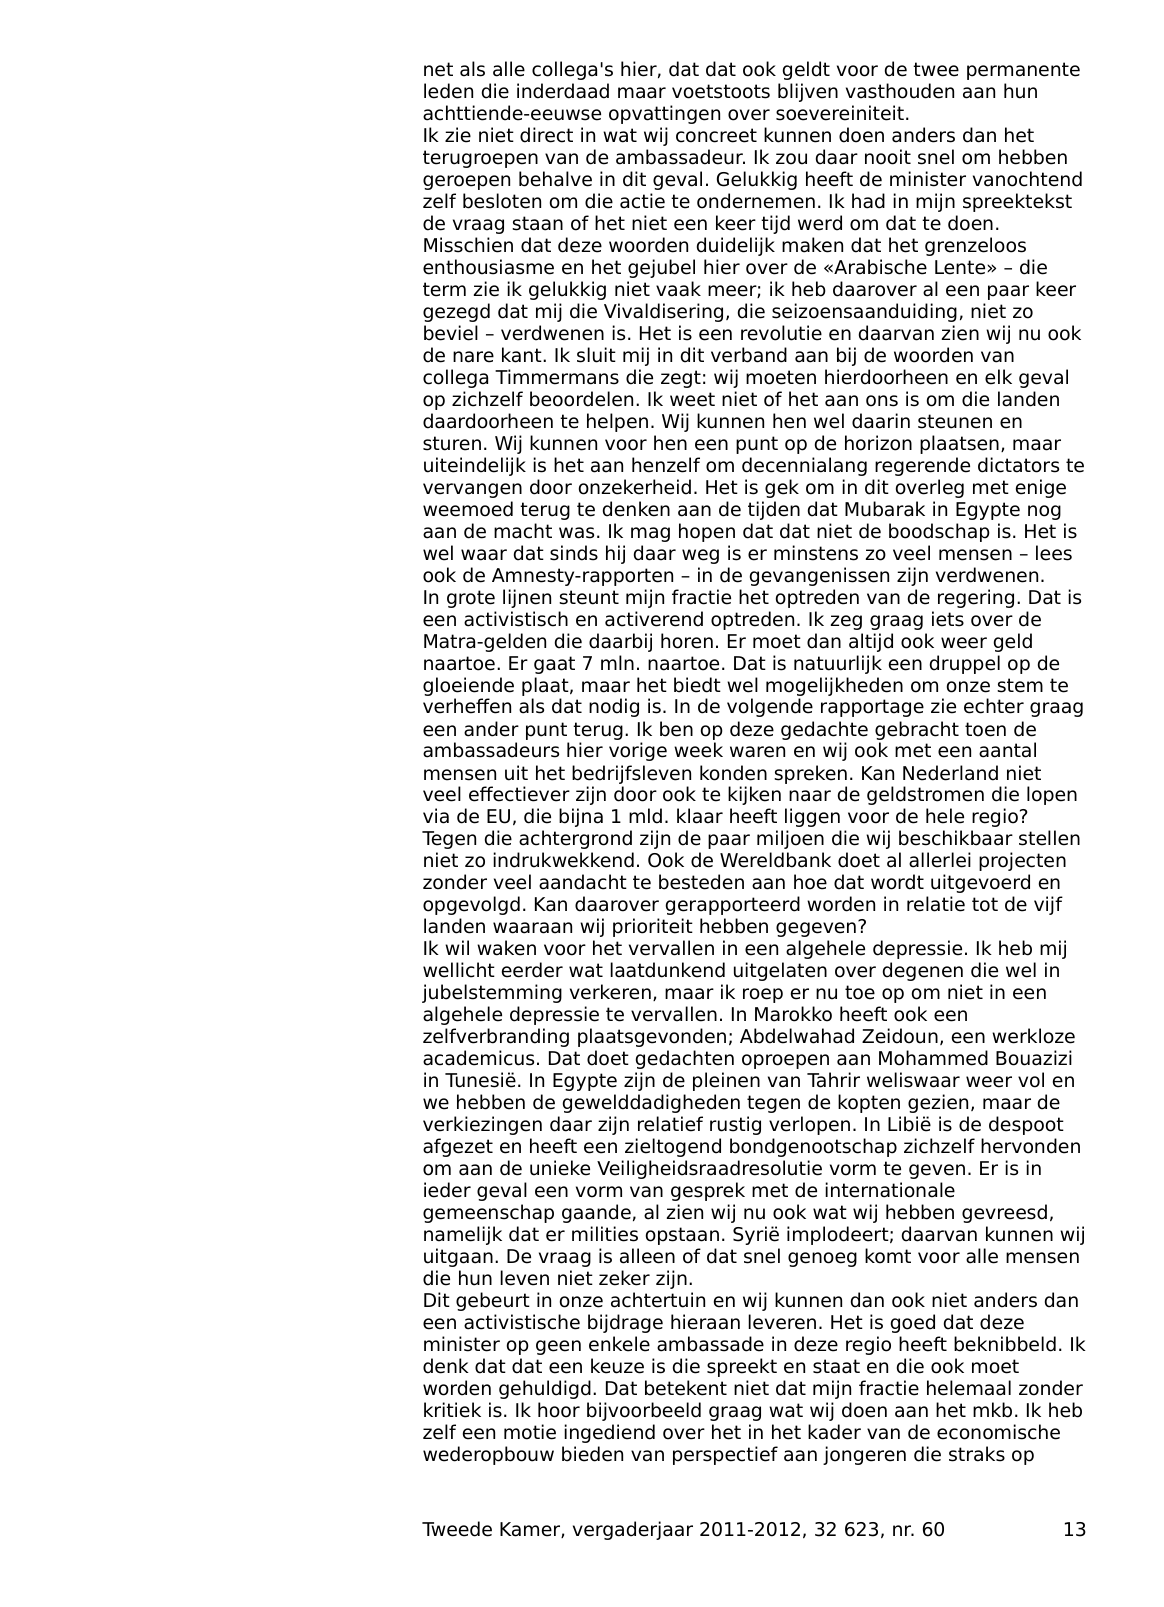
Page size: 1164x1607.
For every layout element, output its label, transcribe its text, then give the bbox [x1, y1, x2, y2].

text In grote lijnen steunt mijn fractie het optreden van de regering. Dat is een activistisch en activerend optreden. Ik zeg graag iets over de Matra-gelden die daarbij horen. Er moet dan altijd ook weer geld naartoe. Er gaat 7 mln. naartoe. Dat is natuurlijk een druppel op de gloeiende plaat, maar het biedt wel mogelijkheden om onze stem te verheffen als dat nodig is. In de volgende rapportage zie echter graag een ander punt terug. Ik ben op deze gedachte gebracht toen de ambassadeurs hier vorige week waren en wij ook met een aantal mensen uit het bedrijfsleven konden spreken. Kan Nederland niet veel effectiever zijn door ook te kijken naar de geldstromen die lopen via de EU, die bijna 1 mld. klaar heeft liggen voor de hele regio? Tegen die achtergrond zijn de paar miljoen die wij beschikbaar stellen niet zo indrukwekkend. Ook de Wereldbank doet al allerlei projecten zonder veel aandacht te besteden aan hoe dat wordt uitgevoerd en opgevolgd. Kan daarover gerapporteerd worden in relatie tot de vijf landen waaraan wij prioriteit hebben gegeven? [422, 587, 1087, 938]
text net als alle collega's hier, dat dat ook geldt voor de twee permanente leden die inderdaad maar voetstoots blijven vasthouden aan hun achttiende-eeuwse opvattingen over soevereiniteit. [422, 59, 1087, 125]
text Dit gebeurt in onze achtertuin en wij kunnen dan ook niet anders dan een activistische bijdrage hieraan leveren. Het is goed dat deze minister op geen enkele ambassade in deze regio heeft beknibbeld. Ik denk dat dat een keuze is die spreekt en staat en die ook moet worden gehuldigd. Dat betekent niet dat mijn fractie helemaal zonder kritiek is. Ik hoor bijvoorbeeld graag wat wij doen aan het mkb. Ik heb zelf een motie ingediend over het in het kader van de economische wederopbouw bieden van perspectief aan jongeren die straks op [422, 1290, 1087, 1466]
text Ik zie niet direct in wat wij concreet kunnen doen anders dan het terugroepen van de ambassadeur. Ik zou daar nooit snel om hebben geroepen behalve in dit geval. Gelukkig heeft de minister vanochtend zelf besloten om die actie te ondernemen. Ik had in mijn spreektekst de vraag staan of het niet een keer tijd werd om dat te doen. Misschien dat deze woorden duidelijk maken dat het grenzeloos enthousiasme en het gejubel hier over de «Arabische Lente» – die term zie ik gelukkig niet vaak meer; ik heb daarover al een paar keer gezegd dat mij die Vivaldisering, die seizoensaanduiding, niet zo beviel – verdwenen is. Het is een revolutie en daarvan zien wij nu ook de nare kant. Ik sluit mij in dit verband aan bij de woorden van collega Timmermans die zegt: wij moeten hierdoorheen en elk geval op zichzelf beoordelen. Ik weet niet of het aan ons is om die landen daardoorheen te helpen. Wij kunnen hen wel daarin steunen en sturen. Wij kunnen voor hen een punt op de horizon plaatsen, maar uiteindelijk is het aan henzelf om decennialang regerende dictators te vervangen door onzekerheid. Het is gek om in dit overleg met enige weemoed terug te denken aan de tijden dat Mubarak in Egypte nog aan de macht was. Ik mag hopen dat dat niet de boodschap is. Het is wel waar dat sinds hij daar weg is er minstens zo veel mensen – lees ook de Amnesty-rapporten – in de gevangenissen zijn verdwenen. [422, 125, 1087, 587]
text Ik wil waken voor het vervallen in een algehele depressie. Ik heb mij wellicht eerder wat laatdunkend uitgelaten over degenen die wel in jubelstemming verkeren, maar ik roep er nu toe op om niet in een algehele depressie te vervallen. In Marokko heeft ook een zelfverbranding plaatsgevonden; Abdelwahad Zeidoun, een werkloze academicus. Dat doet gedachten oproepen aan Mohammed Bouazizi in Tunesië. In Egypte zijn de pleinen van Tahrir weliswaar weer vol en we hebben de gewelddadigheden tegen de kopten gezien, maar de verkiezingen daar zijn relatief rustig verlopen. In Libië is de despoot afgezet en heeft een zieltogend bondgenootschap zichzelf hervonden om aan de unieke Veiligheidsraadresolutie vorm te geven. Er is in ieder geval een vorm van gesprek met de internationale gemeenschap gaande, al zien wij nu ook wat wij hebben gevreesd, namelijk dat er milities opstaan. Syrië implodeert; daarvan kunnen wij uitgaan. De vraag is alleen of dat snel genoeg komt voor alle mensen die hun leven niet zeker zijn. [422, 938, 1087, 1290]
